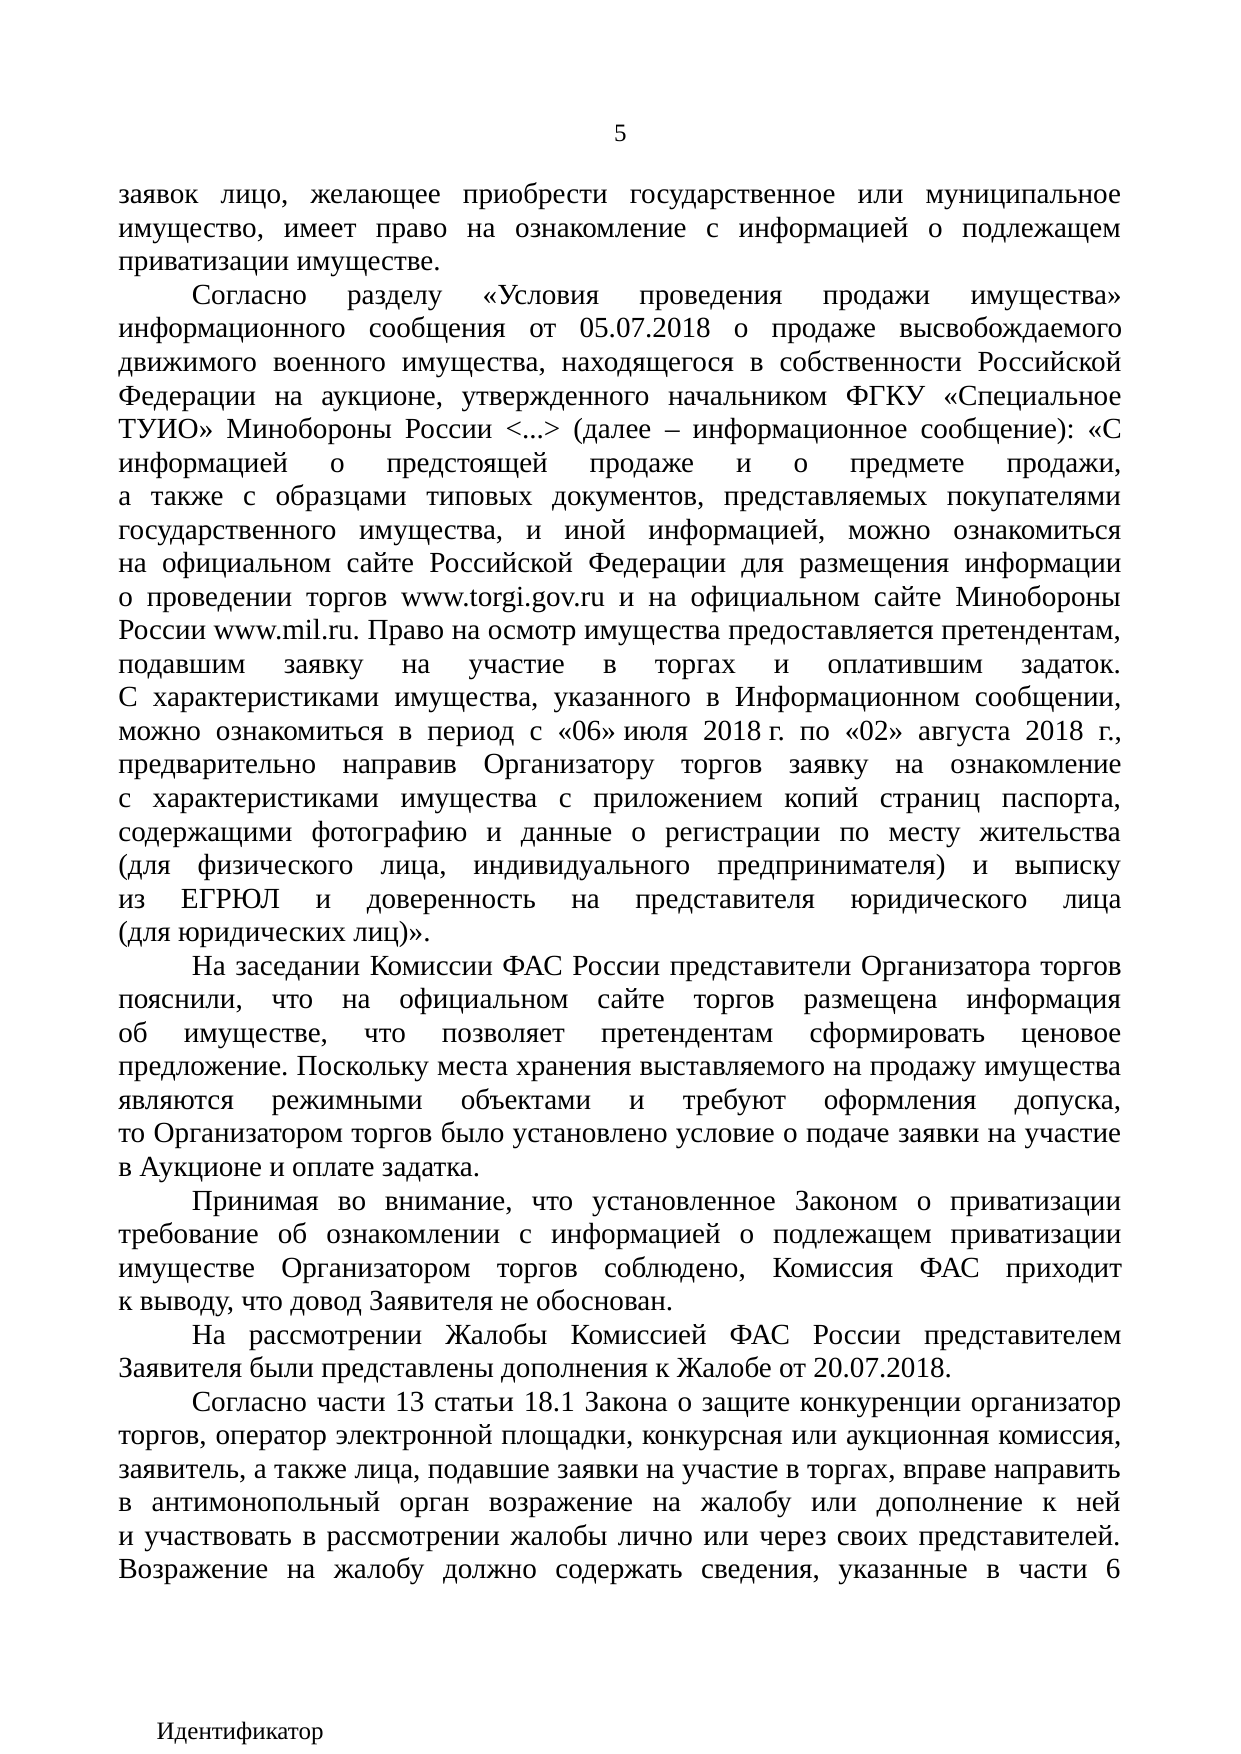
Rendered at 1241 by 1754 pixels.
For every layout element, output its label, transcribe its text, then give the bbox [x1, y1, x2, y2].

text Согласно части 13 статьи 18.1 Закона о защите конкуренции организатор торгов, оператор электронной площадки, конкурсная или аукционная комиссия, заявитель, а также лица, подавшие заявки на участие в торгах, вправе направить в антимонопольный орган возражение на жалобу или дополнение к ней и участвовать в рассмотрении жалобы лично или через своих представителей. Возражение на жалобу должно содержать сведения, указанные в части 6 [118, 1384, 1122, 1585]
text Принимая во внимание, что установленное Законом о приватизации требование об ознакомлении с информацией о подлежащем приватизации имуществе Организатором торгов соблюдено, Комиссия ФАС приходит к выводу, что довод Заявителя не обоснован. [118, 1183, 1122, 1317]
text На заседании Комиссии ФАС России представители Организатора торгов пояснили, что на официальном сайте торгов размещена информация об имуществе, что позволяет претендентам сформировать ценовое предложение. Поскольку места хранения выставляемого на продажу имущества являются режимными объектами и требуют оформления допуска, то Организатором торгов было установлено условие о подаче заявки на участие в Аукционе и оплате задатка. [118, 948, 1122, 1183]
text Согласно разделу «Условия проведения продажи имущества» информационного сообщения от 05.07.2018 о продаже высвобождаемого движимого военного имущества, находящегося в собственности Российской Федерации на аукционе, утвержденного начальником ФГКУ «Специальное ТУИО» Минобороны России <...> (далее – информационное сообщение): «С информацией о предстоящей продаже и о предмете продажи, а также с образцами типовых документов, представляемых покупателями государственного имущества, и иной информацией, можно ознакомиться на официальном сайте Российской Федерации для размещения информации о проведении торгов www.torgi.gov.ru и на официальном сайте Минобороны России www.mil.ru. Право на осмотр имущества предоставляется претендентам, подавшим заявку на участие в торгах и оплатившим задаток. С характеристиками имущества, указанного в Информационном сообщении, можно ознакомиться в период с «06» июля 2018 г. по «02» августа 2018 г., предварительно направив Организатору торгов заявку на ознакомление с характеристиками имущества с приложением копий страниц паспорта, содержащими фотографию и данные о регистрации по месту жительства (для физического лица, индивидуального предпринимателя) и выписку из ЕГРЮЛ и доверенность на представителя юридического лица (для юридических лиц)». [118, 277, 1122, 948]
text заявок лицо, желающее приобрести государственное или муниципальное имущество, имеет право на ознакомление с информацией о подлежащем приватизации имуществе. [118, 176, 1122, 277]
text На рассмотрении Жалобы Комиссией ФАС России представителем Заявителя были представлены дополнения к Жалобе от 20.07.2018. [118, 1317, 1122, 1384]
